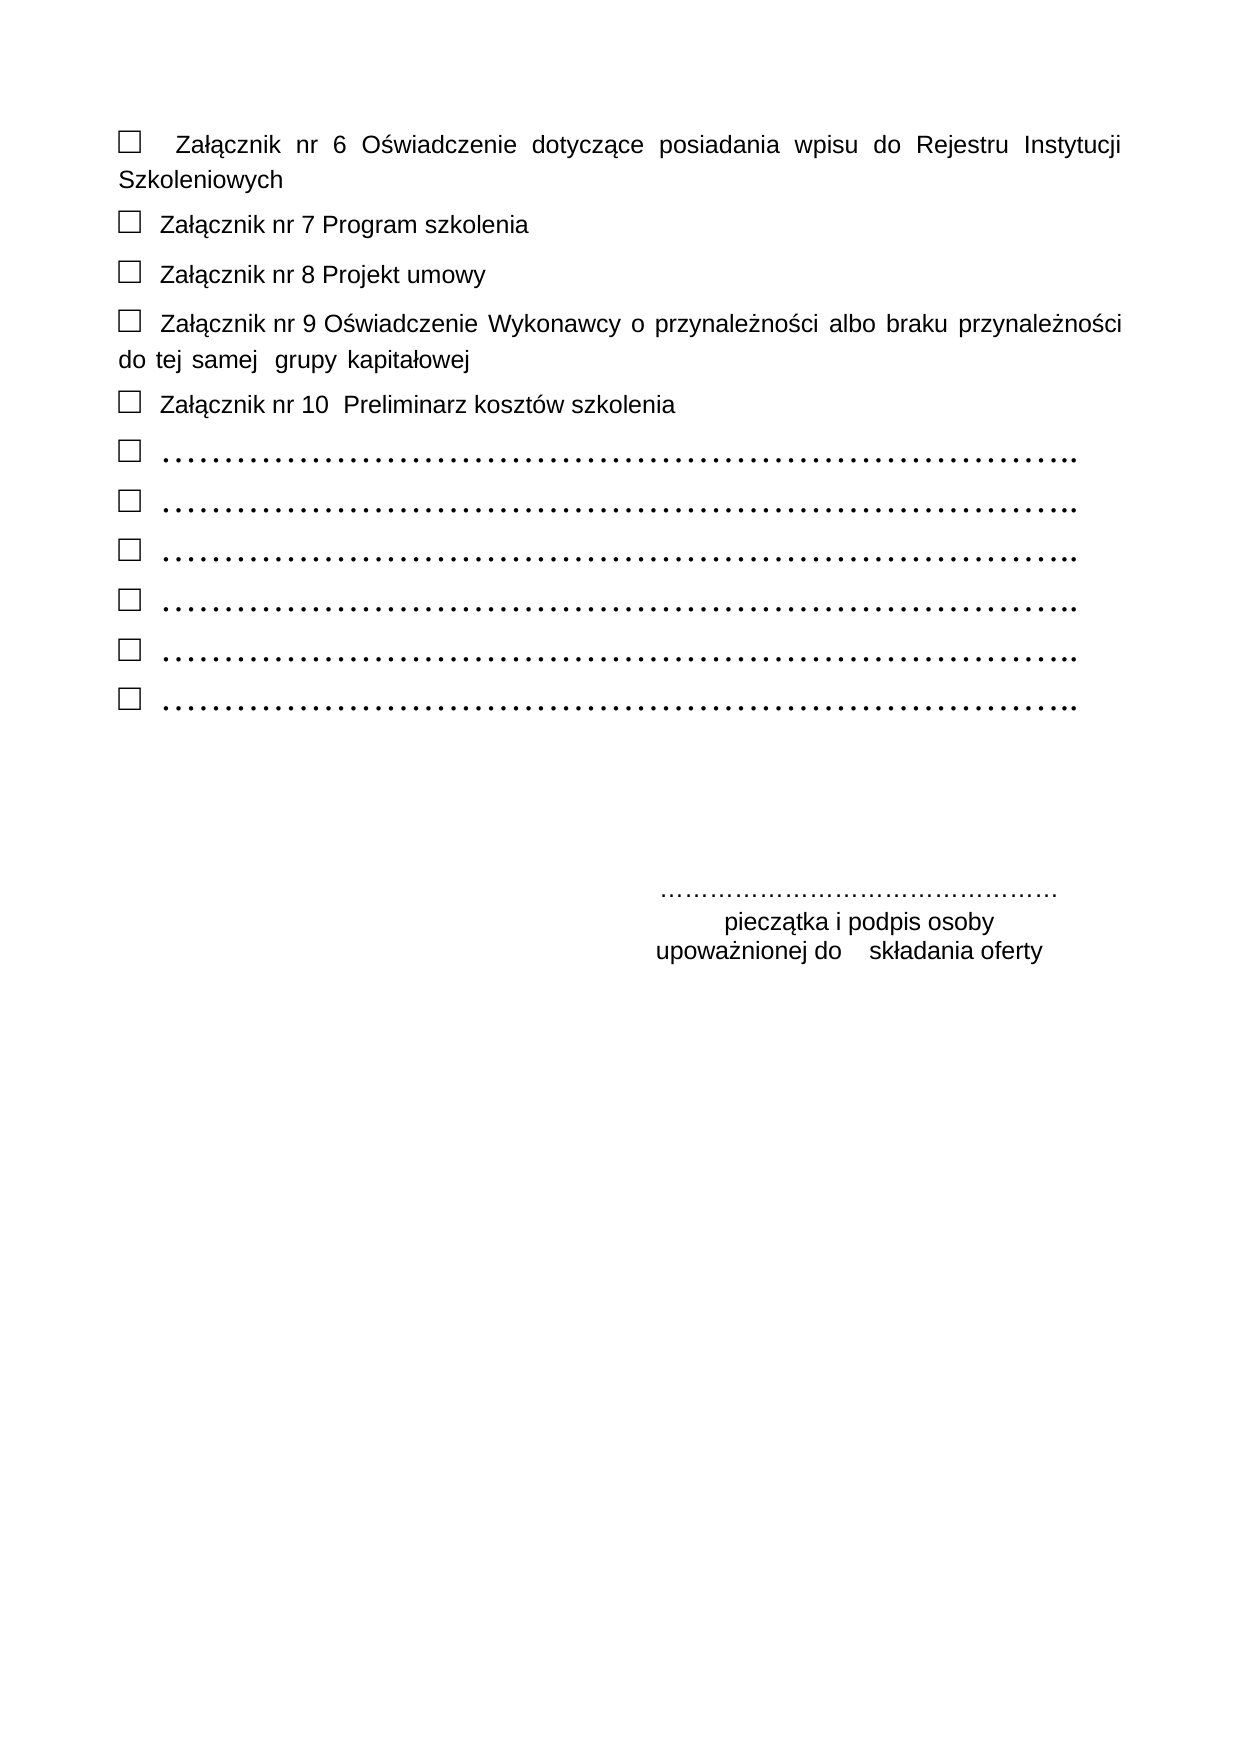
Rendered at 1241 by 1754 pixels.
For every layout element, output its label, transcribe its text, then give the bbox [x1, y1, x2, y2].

text □ Załącznik nr 8 Projekt umowy [118, 248, 1122, 291]
text □ Załącznik nr 10 Preliminarz kosztów szkolenia [118, 378, 1122, 421]
text □ Załącznik nr 6 Oświadczenie dotyczące posiadania wpisu do Rejestru Instytucji Szkoleniowych [118, 118, 1122, 194]
text □ ……………………………………………………………….. [118, 576, 1122, 619]
text □ ……………………………………………………………….. [118, 527, 1122, 570]
text pieczątka i podpis osoby upoważnionej do składania oferty [118, 907, 1122, 964]
text □ ……………………………………………………………….. [118, 676, 1122, 719]
text □ ……………………………………………………………….. [118, 477, 1122, 520]
text □ Załącznik nr 7 Program szkolenia [118, 198, 1122, 242]
text □ Załącznik nr 9 Oświadczenie Wykonawcy o przynależności albo braku przynależności do tej samej grupy kapitałowej [118, 298, 1122, 374]
text ………………………………………… [118, 874, 1122, 903]
text □ ……………………………………………………………….. [118, 626, 1122, 669]
text □ ……………………………………………………………….. [118, 428, 1122, 471]
